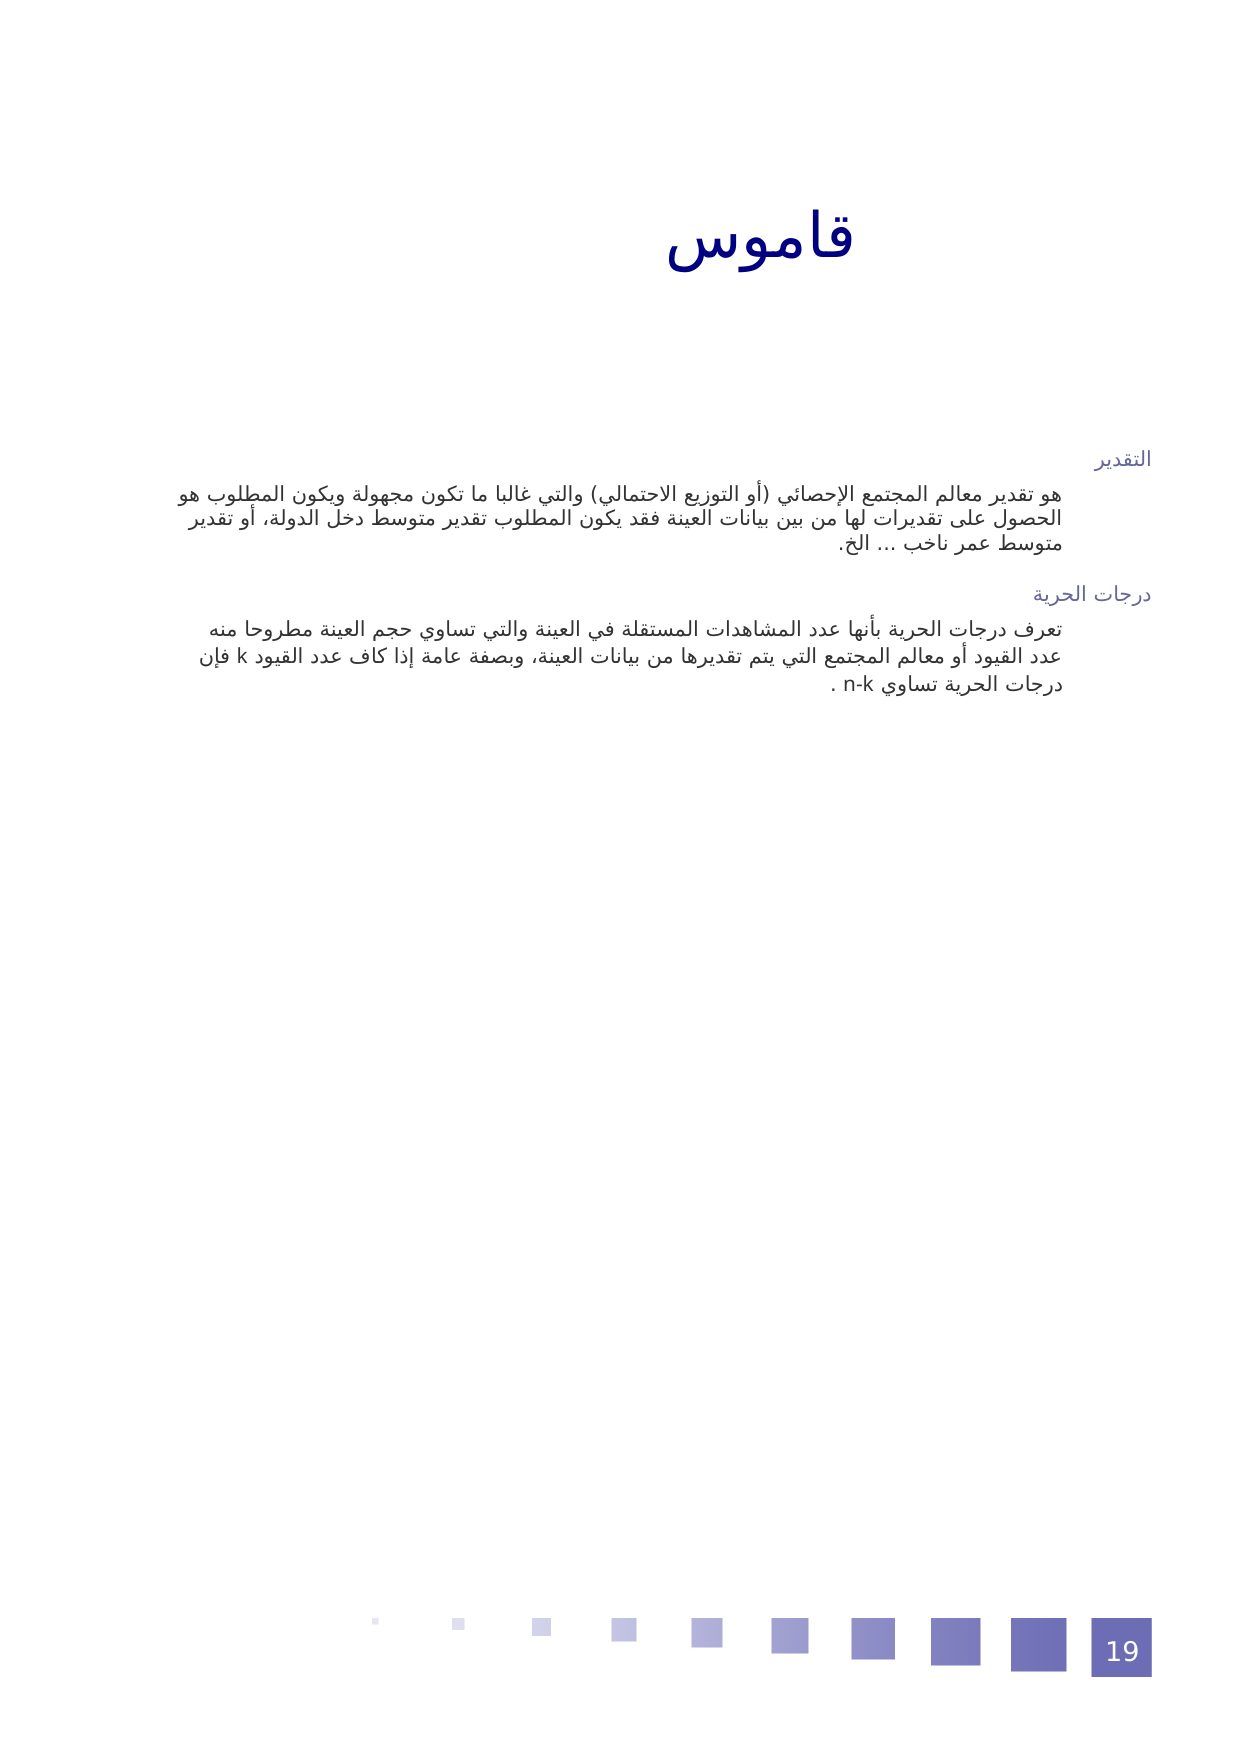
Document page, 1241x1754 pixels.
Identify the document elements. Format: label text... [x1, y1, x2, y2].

title قاموس [213, 199, 856, 272]
text هو تقدير معالم المجتمع الإحصائي (أو التوزيع الاحتمالي) والتي غالبا ما تكون مجهولة ويكون المطلوب هو الحصول على تقديرات لها من بين بيانات العينة فقد يكون المطلوب تقدير متوسط دخل الدولة، أو تقدير متوسط عمر ناخب ... الخ. [177, 482, 1063, 555]
text تعرف درجات الحرية بأنها عدد المشاهدات المستقلة في العينة والتي تساوي حجم العينة مطروحا منه عدد القيود أو معالم المجتمع التي يتم تقديرها من بيانات العينة، وبصفة عامة إذا كاف عدد القيود k فإن درجات الحرية تساوي n-k . [177, 617, 1063, 698]
picture [177, 1618, 1152, 1677]
text درجات الحرية [177, 582, 1152, 606]
text التقدير [177, 447, 1152, 472]
